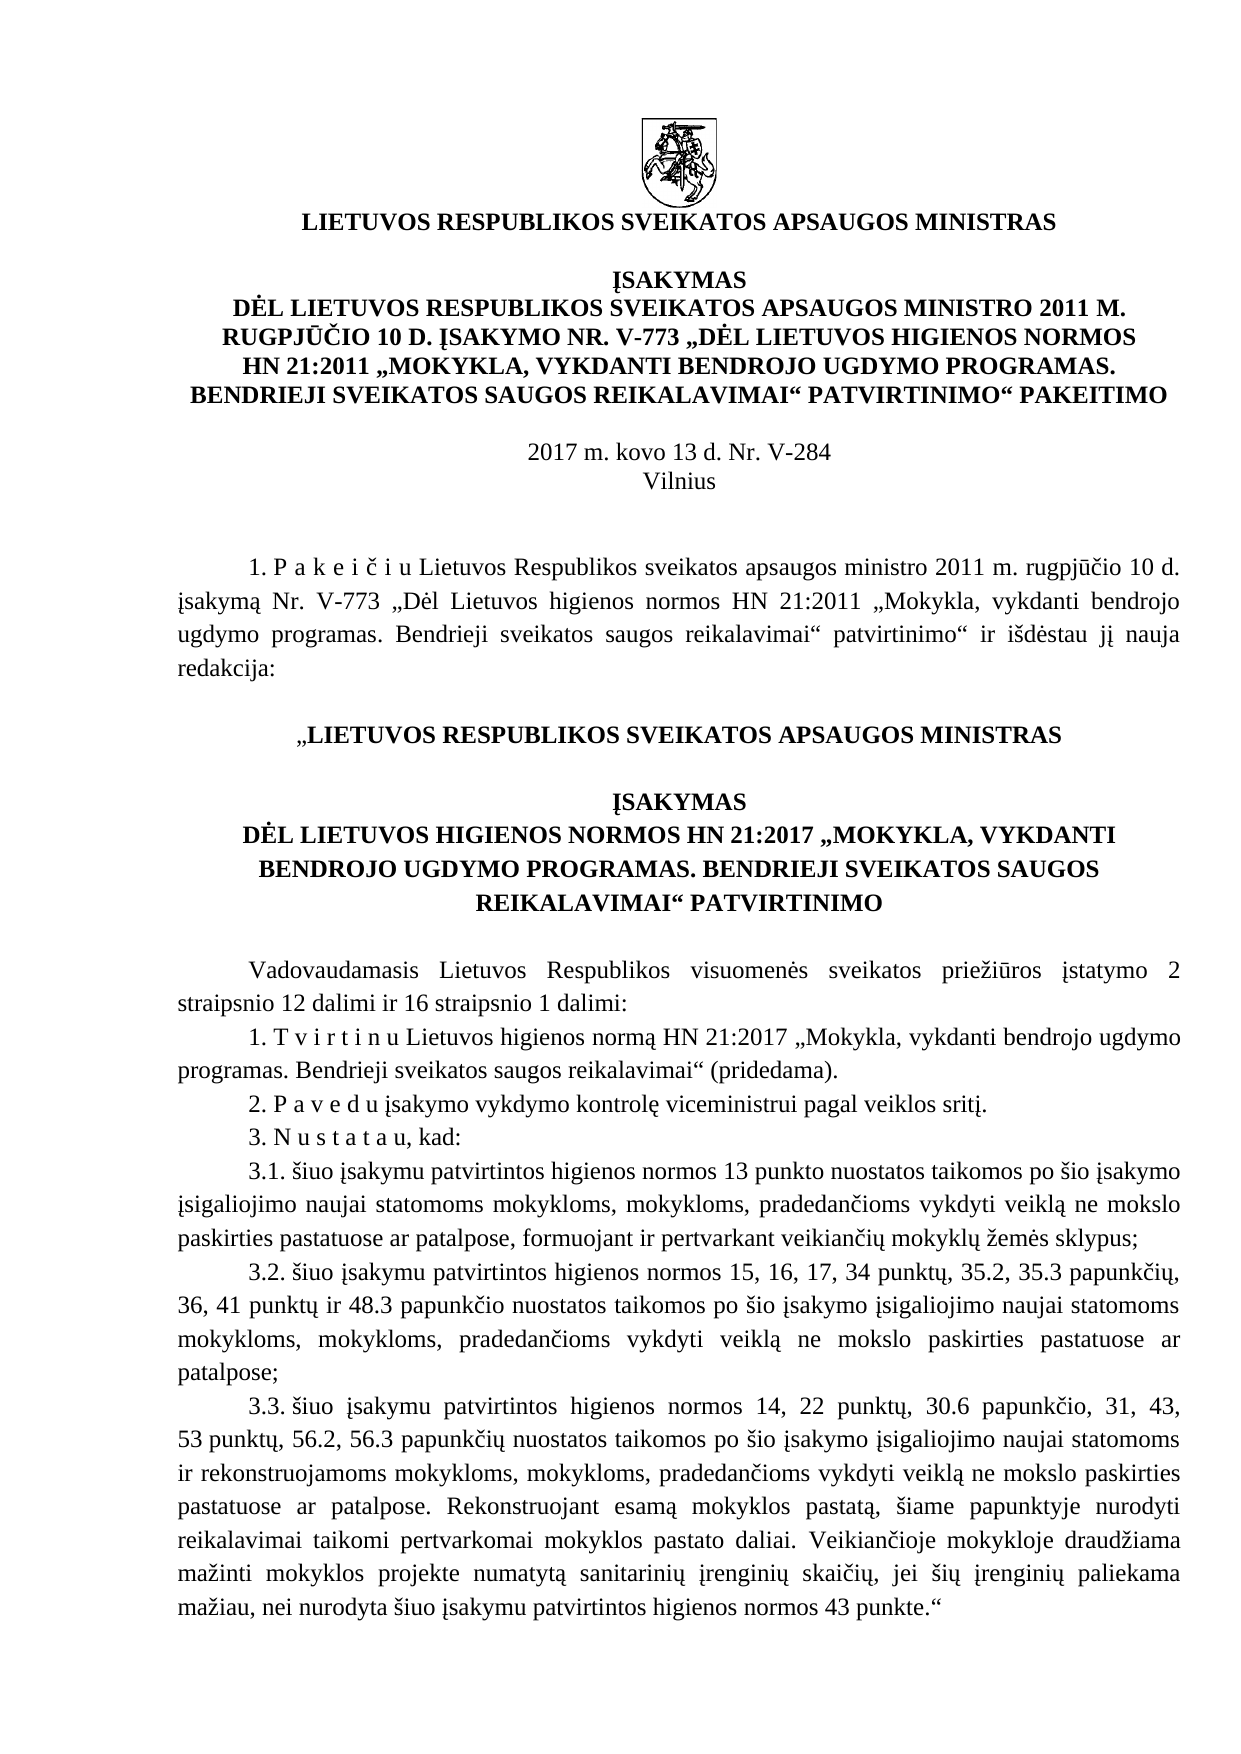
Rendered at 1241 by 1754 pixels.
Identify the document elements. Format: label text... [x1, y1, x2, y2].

text 3. N u s t a t a u, kad: [177, 1122, 1181, 1151]
text 3.3. šiuo įsakymu patvirtintos higienos normos 14, 22 punktų, 30.6 papunkčio, 31, 43, 53 punktų, 56.2, 56.3 papunkčių nuostatos taikomos po šio įsakymo įsigaliojimo naujai statomoms ir rekonstruojamoms mokykloms, mokykloms, pradedančioms vykdyti veiklą ne mokslo paskirties pastatuose ar patalpose. Rekonstruojant esamą mokyklos pastatą, šiame papunktyje nurodyti reikalavimai taikomi pertvarkomai mokyklos pastato daliai. Veikiančioje mokykloje draudžiama mažinti mokyklos projekte numatytą sanitarinių įrenginių skaičių, jei šių įrenginių paliekama mažiau, nei nurodyta šiuo įsakymu patvirtintos higienos normos 43 punkte.“ [177, 1391, 1181, 1621]
text DĖL LIETUVOS RESPUBLIKOS SVEIKATOS APSAUGOS MINISTRO 2011 M. RUGPJŪČIO 10 D. ĮSAKYMO NR. V-773 „DĖL LIETUVOS HIGIENOS NORMOS HN 21:2011 „MOKYKLA, VYKDANTI BENDROJO UGDYMO PROGRAMAS. BENDRIEJI SVEIKATOS SAUGOS REIKALAVIMAI“ PATVIRTINIMO“ PAKEITIMO [177, 293, 1181, 408]
text DĖL LIETUVOS HIGIENOS NORMOS HN 21:2017 „MOKYKLA, VYKDANTI BENDROJO UGDYMO PROGRAMAS. BENDRIEJI SVEIKATOS SAUGOS REIKALAVIMAI“ PATVIRTINIMO [177, 821, 1181, 916]
text ĮSAKYMAS [177, 265, 1181, 293]
text ĮSAKYMAS [177, 787, 1181, 816]
text Vilnius [177, 466, 1181, 495]
text 1. T v i r t i n u Lietuvos higienos normą HN 21:2017 „Mokykla, vykdanti bendrojo ugdymo programas. Bendrieji sveikatos saugos reikalavimai“ (pridedama). [177, 1022, 1181, 1084]
text 1. P a k e i č i u Lietuvos Respublikos sveikatos apsaugos ministro 2011 m. rugpjūčio 10 d. įsakymą Nr. V-773 „Dėl Lietuvos higienos normos HN 21:2011 „Mokykla, vykdanti bendrojo ugdymo programas. Bendrieji sveikatos saugos reikalavimai“ patvirtinimo“ ir išdėstau jį nauja redakcija: [177, 552, 1181, 682]
text 2. P a v e d u įsakymo vykdymo kontrolę viceministrui pagal veiklos sritį. [177, 1089, 1181, 1118]
text 3.1. šiuo įsakymu patvirtintos higienos normos 13 punkto nuostatos taikomos po šio įsakymo įsigaliojimo naujai statomoms mokykloms, mokykloms, pradedančioms vykdyti veiklą ne mokslo paskirties pastatuose ar patalpose, formuojant ir pertvarkant veikiančių mokyklų žemės sklypus; [177, 1156, 1181, 1252]
text 2017 m. kovo 13 d. Nr. V-284 [177, 437, 1181, 466]
text Vadovaudamasis Lietuvos Respublikos visuomenės sveikatos priežiūros įstatymo 2 straipsnio 12 dalimi ir 16 straipsnio 1 dalimi: [177, 955, 1181, 1017]
text 3.2. šiuo įsakymu patvirtintos higienos normos 15, 16, 17, 34 punktų, 35.2, 35.3 papunkčių, 36, 41 punktų ir 48.3 papunkčio nuostatos taikomos po šio įsakymo įsigaliojimo naujai statomoms mokykloms, mokykloms, pradedančioms vykdyti veiklą ne mokslo paskirties pastatuose ar patalpose; [177, 1257, 1181, 1386]
text „LIETUVOS RESPUBLIKOS SVEIKATOS APSAUGOS MINISTRAS [177, 720, 1181, 749]
text LIETUVOS RESPUBLIKOS SVEIKATOS APSAUGOS MINISTRAS [177, 207, 1181, 236]
